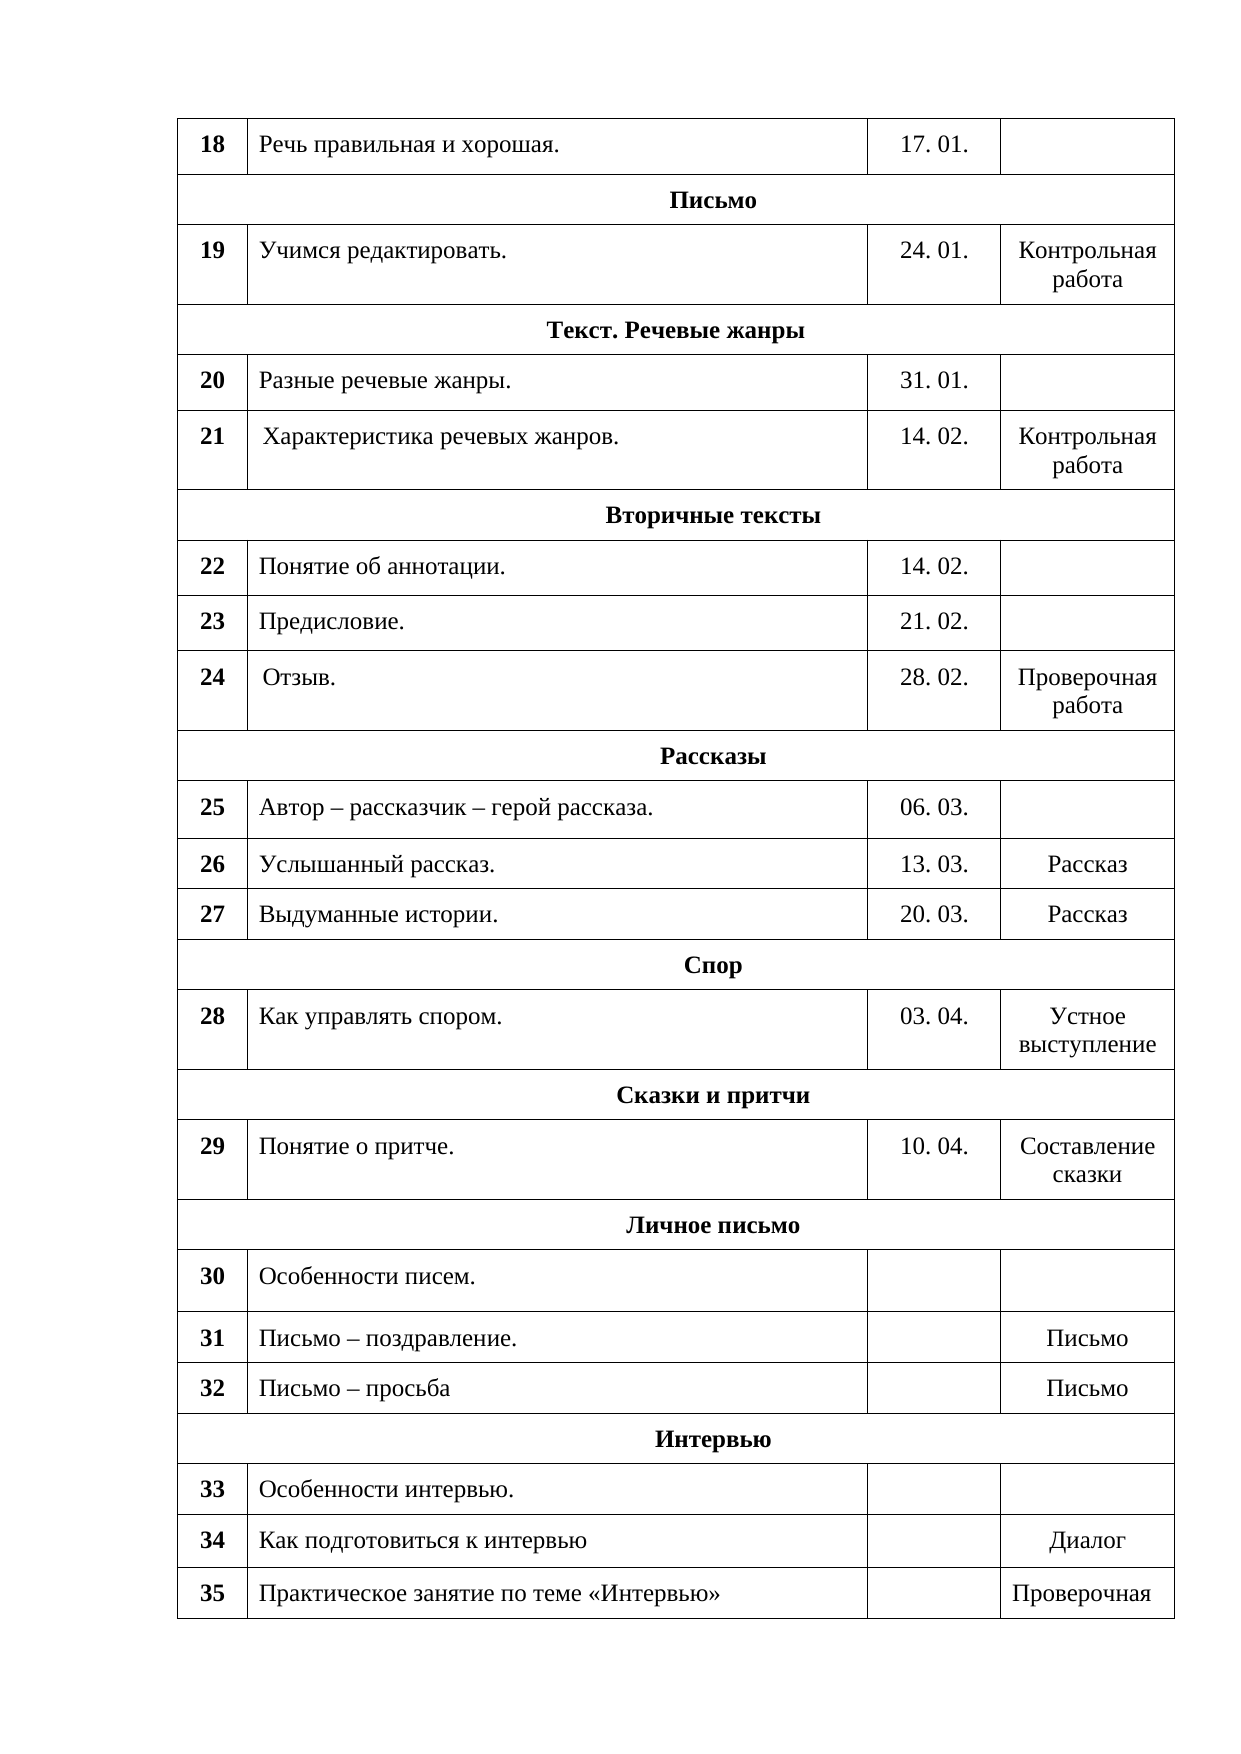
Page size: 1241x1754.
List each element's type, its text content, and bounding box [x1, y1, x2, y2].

table_cell Вторичные тексты [178, 490, 1174, 539]
table_cell [1001, 1464, 1174, 1514]
table_cell 35 [178, 1568, 247, 1617]
table_cell 10. 04. [868, 1120, 1000, 1199]
table_cell 26 [178, 839, 247, 888]
table_cell 21 [178, 411, 247, 489]
table_cell Предисловие. [248, 596, 867, 650]
table_cell Рассказы [178, 731, 1174, 780]
table_cell Рассказ [1001, 839, 1174, 888]
table_cell Письмо [178, 175, 1174, 224]
table_cell Интервью [178, 1414, 1174, 1463]
table_cell Особенности интервью. [248, 1464, 867, 1514]
table_cell 20 [178, 355, 247, 409]
table_cell Понятие об аннотации. [248, 541, 867, 595]
table_cell Диалог [1001, 1515, 1174, 1567]
table_cell 28. 02. [868, 651, 1000, 730]
table_cell 24 [178, 651, 247, 730]
table_cell 32 [178, 1363, 247, 1412]
table_cell Проверочная [1001, 1568, 1174, 1617]
table_cell [1001, 1250, 1174, 1311]
table_cell [868, 1250, 1000, 1311]
table_cell [1001, 119, 1174, 173]
table_cell Как управлять спором. [248, 990, 867, 1069]
table_cell Выдуманные истории. [248, 889, 867, 939]
table_cell 19 [178, 225, 247, 303]
table_cell 28 [178, 990, 247, 1069]
table_cell Проверочная работа [1001, 651, 1174, 730]
table_cell 21. 02. [868, 596, 1000, 650]
table_cell Личное письмо [178, 1200, 1174, 1249]
table_cell Как подготовиться к интервью [248, 1515, 867, 1567]
table_cell [868, 1363, 1000, 1412]
table_cell Отзыв. [248, 651, 867, 730]
table_cell [868, 1312, 1000, 1362]
table_cell 31. 01. [868, 355, 1000, 409]
table_cell [1001, 781, 1174, 837]
table_cell Письмо [1001, 1363, 1174, 1412]
table_cell Особенности писем. [248, 1250, 867, 1311]
table_cell 27 [178, 889, 247, 939]
table_cell Рассказ [1001, 889, 1174, 939]
table_cell 30 [178, 1250, 247, 1311]
table_cell 22 [178, 541, 247, 595]
table_cell 25 [178, 781, 247, 837]
table_cell 14. 02. [868, 411, 1000, 489]
table_cell Устное выступление [1001, 990, 1174, 1069]
table_cell Письмо [1001, 1312, 1174, 1362]
table_cell Текст. Речевые жанры [178, 305, 1174, 354]
table_cell [1001, 541, 1174, 595]
table_cell 14. 02. [868, 541, 1000, 595]
table_cell Письмо – поздравление. [248, 1312, 867, 1362]
table_cell Практическое занятие по теме «Интервью» [248, 1568, 867, 1617]
table_cell 23 [178, 596, 247, 650]
table_cell 17. 01. [868, 119, 1000, 173]
table_cell Характеристика речевых жанров. [248, 411, 867, 489]
table_cell Разные речевые жанры. [248, 355, 867, 409]
table_cell [1001, 355, 1174, 409]
table_cell 18 [178, 119, 247, 173]
table_cell Услышанный рассказ. [248, 839, 867, 888]
table_cell 29 [178, 1120, 247, 1199]
table_cell 24. 01. [868, 225, 1000, 303]
table_cell [1001, 596, 1174, 650]
table_cell Письмо – просьба [248, 1363, 867, 1412]
table_cell 31 [178, 1312, 247, 1362]
table_cell Понятие о притче. [248, 1120, 867, 1199]
table_cell [868, 1568, 1000, 1617]
table_cell 06. 03. [868, 781, 1000, 837]
table_cell 03. 04. [868, 990, 1000, 1069]
table_cell [868, 1464, 1000, 1514]
table_cell Автор – рассказчик – герой рассказа. [248, 781, 867, 837]
table_cell Спор [178, 940, 1174, 989]
table_cell Речь правильная и хорошая. [248, 119, 867, 173]
table_cell Составление сказки [1001, 1120, 1174, 1199]
table_cell 34 [178, 1515, 247, 1567]
table_cell 13. 03. [868, 839, 1000, 888]
table_cell Контрольная работа [1001, 225, 1174, 303]
table_cell 33 [178, 1464, 247, 1514]
table_cell [868, 1515, 1000, 1567]
table_cell Учимся редактировать. [248, 225, 867, 303]
table_cell Контрольная работа [1001, 411, 1174, 489]
table_cell Сказки и притчи [178, 1070, 1174, 1119]
table_cell 20. 03. [868, 889, 1000, 939]
